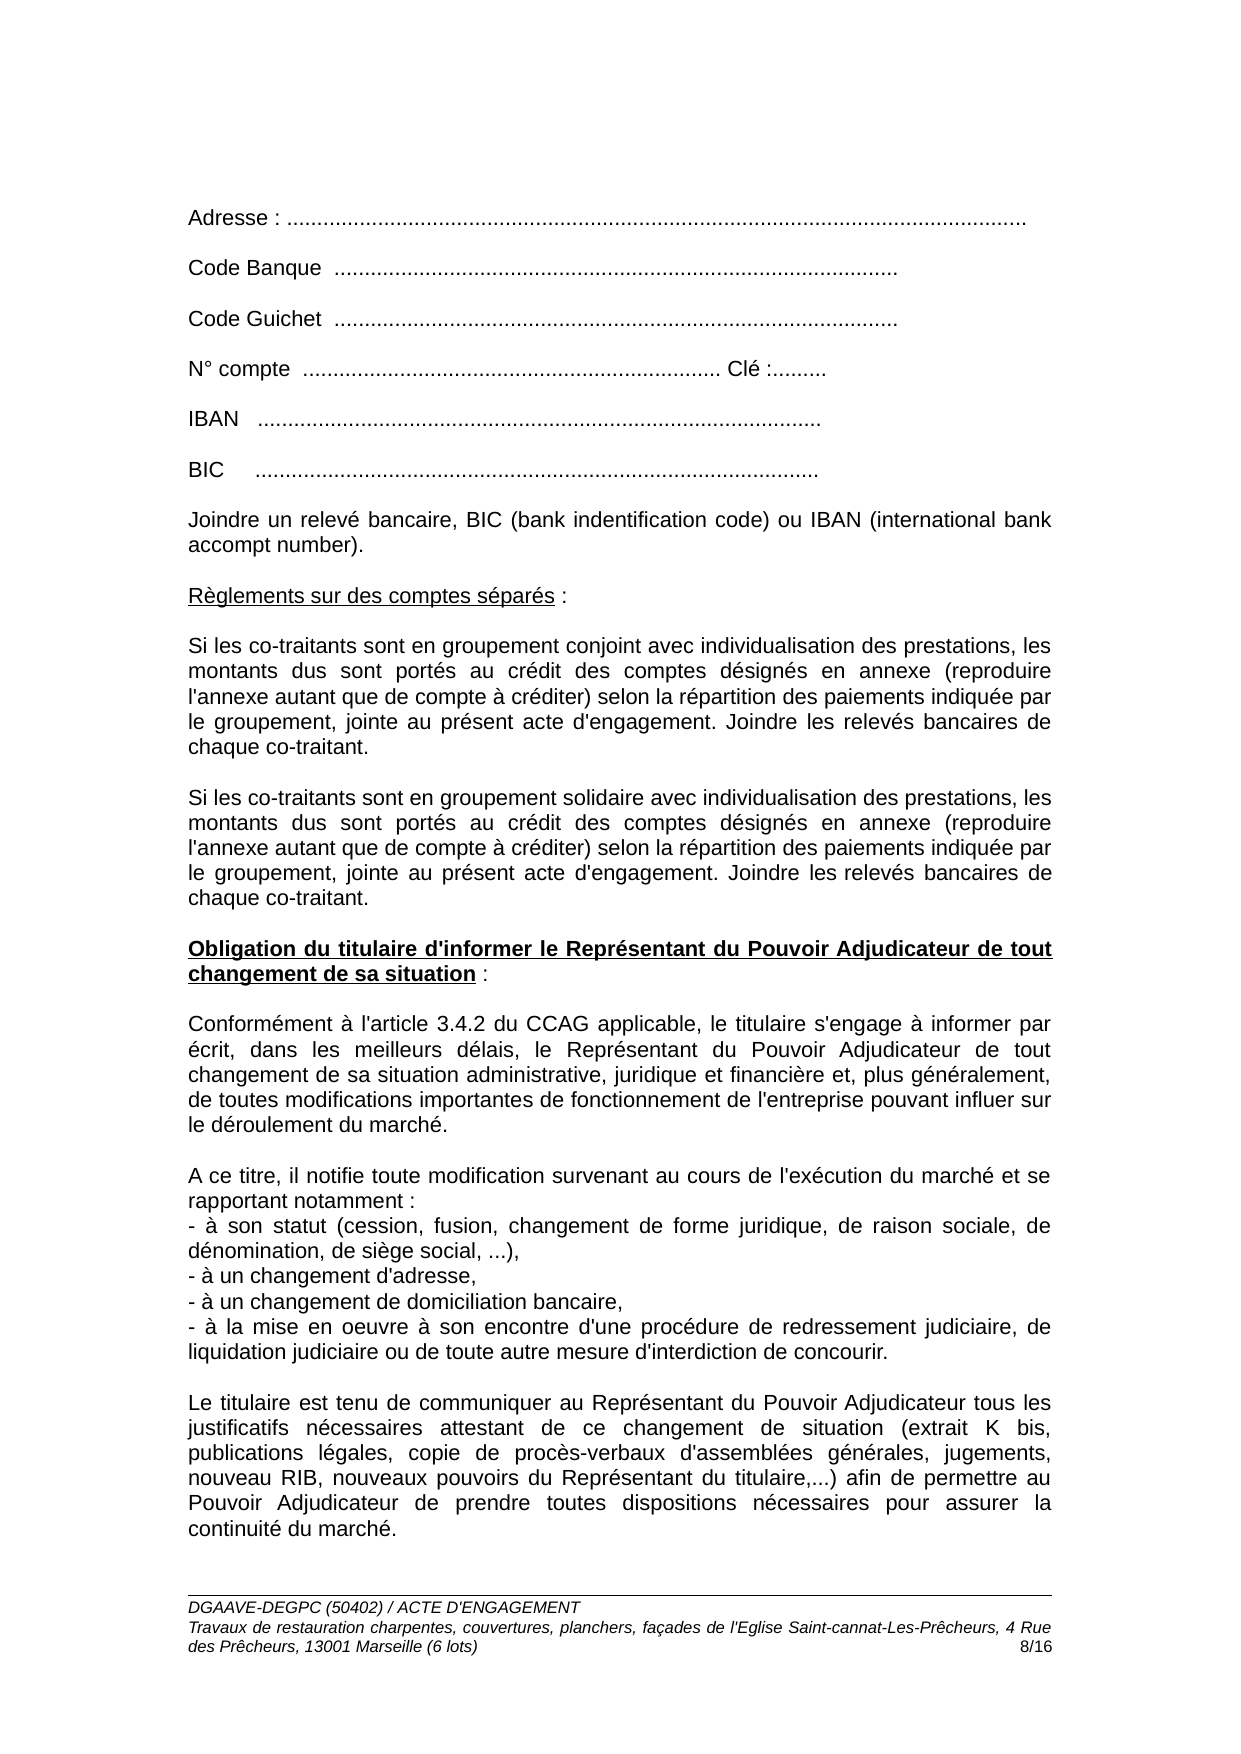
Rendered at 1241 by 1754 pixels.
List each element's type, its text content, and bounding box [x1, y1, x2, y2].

text - à la mise en oeuvre à son encontre d'une procédure de redressement judiciaire, de liquidation judiciaire ou de toute autre mesure d'interdiction de concourir. [188, 1314, 1052, 1364]
text Adresse : .......................................................................................................................... [188, 204, 1052, 230]
text - à un changement de domiciliation bancaire, [188, 1288, 1052, 1314]
text Joindre un relevé bancaire, BIC (bank indentification code) ou IBAN (international bank accompt number). [188, 507, 1052, 557]
text Conformément à l'article 3.4.2 du CCAG applicable, le titulaire s'engage à informer par écrit, dans les meilleurs délais, le Représentant du Pouvoir Adjudicateur de tout changement de sa situation administrative, juridique et financière et, plus généralement, de toutes modifications importantes de fonctionnement de l'entreprise pouvant influer sur le déroulement du marché. [188, 1011, 1052, 1137]
text Code Banque ............................................................................................. [188, 255, 1052, 280]
text - à un changement d'adresse, [188, 1263, 1052, 1288]
text Obligation du titulaire d'informer le Représentant du Pouvoir Adjudicateur de tout [188, 936, 1052, 958]
text Code Guichet ............................................................................................. [188, 305, 1052, 331]
text BIC ............................................................................................. [188, 457, 1052, 482]
text Si les co-traitants sont en groupement solidaire avec individualisation des prestations, les montants dus sont portés au crédit des comptes désignés en annexe (reproduire l'annexe autant que de compte à créditer) selon la répartition des paiements indiquée par le groupement, jointe au présent acte d'engagement. Joindre les relevés bancaires de chaque co-traitant. [188, 784, 1052, 910]
text changement de sa situation : [188, 959, 1052, 986]
text Le titulaire est tenu de communiquer au Représentant du Pouvoir Adjudicateur tous les justificatifs nécessaires attestant de ce changement de situation (extrait K bis, publications légales, copie de procès-verbaux d'assemblées générales, jugements, nouveau RIB, nouveaux pouvoirs du Représentant du titulaire,...) afin de permettre au Pouvoir Adjudicateur de prendre toutes dispositions nécessaires pour assurer la continuité du marché. [188, 1389, 1052, 1541]
text - à son statut (cession, fusion, changement de forme juridique, de raison sociale, de dénomination, de siège social, ...), [188, 1213, 1052, 1263]
text N° compte ..................................................................... Clé :......... [188, 356, 1052, 381]
text A ce titre, il notifie toute modification survenant au cours de l'exécution du marché et se rapportant notamment : [188, 1162, 1052, 1213]
text Si les co-traitants sont en groupement conjoint avec individualisation des prestations, les montants dus sont portés au crédit des comptes désignés en annexe (reproduire l'annexe autant que de compte à créditer) selon la répartition des paiements indiquée par le groupement, jointe au présent acte d'engagement. Joindre les relevés bancaires de chaque co-traitant. [188, 633, 1052, 759]
text Règlements sur des comptes séparés : [188, 583, 1052, 608]
text IBAN ............................................................................................. [188, 406, 1052, 431]
